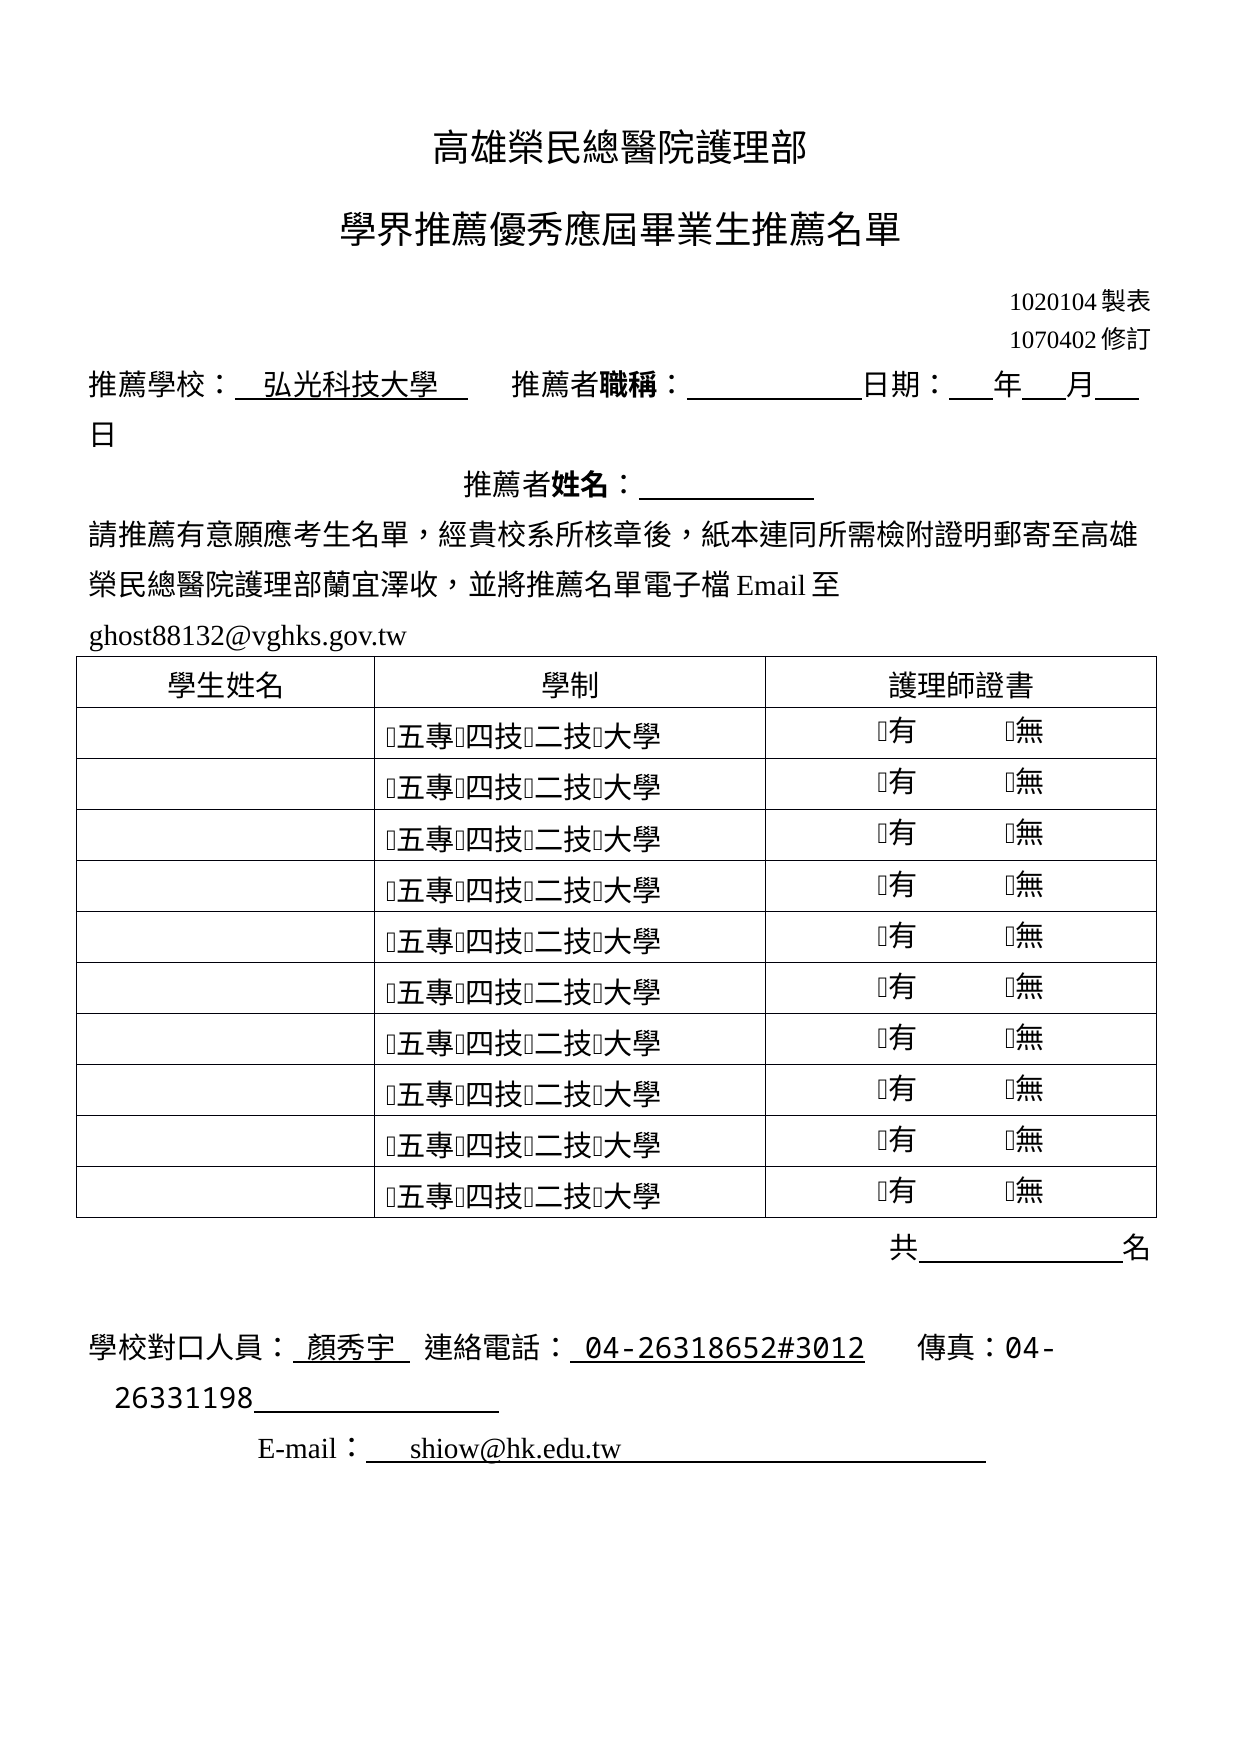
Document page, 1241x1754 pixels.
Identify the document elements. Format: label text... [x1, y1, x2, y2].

table_cell 有 無 [766, 963, 1156, 1013]
table_cell [77, 810, 374, 860]
table_cell [77, 963, 374, 1013]
text 高雄榮民總醫院護理部 [89, 118, 1152, 172]
text 共 名 [89, 1218, 1152, 1268]
table_cell 五專四技二技大學 [375, 1065, 765, 1115]
table_cell 有 無 [766, 1167, 1156, 1217]
table_cell 五專四技二技大學 [375, 861, 765, 911]
text 學校對口人員： 顏秀宇 連絡電話： 04-26318652#3012 傳真：04-26331198 [89, 1318, 1152, 1418]
table_cell 有 無 [766, 912, 1156, 962]
table_cell [77, 861, 374, 911]
table_cell [77, 912, 374, 962]
table_cell 五專四技二技大學 [375, 1014, 765, 1064]
table_cell 五專四技二技大學 [375, 1116, 765, 1166]
table_cell 有 無 [766, 810, 1156, 860]
table_cell 五專四技二技大學 [375, 963, 765, 1013]
table_cell [77, 708, 374, 758]
text 推薦者姓名： [456, 456, 1152, 506]
text 請推薦有意願應考生名單，經貴校系所核章後，紙本連同所需檢附證明郵寄至高雄榮民總醫院護理部蘭宜澤收，並將推薦名單電子檔Email至ghost88132@vghks.gov.tw [89, 506, 1152, 656]
table_cell 五專四技二技大學 [375, 759, 765, 809]
text 1020104製表 [89, 281, 1152, 318]
table_cell 有 無 [766, 861, 1156, 911]
table_cell [77, 1065, 374, 1115]
table_cell 有 無 [766, 1116, 1156, 1166]
table_header 學制 [375, 657, 765, 707]
table_cell 有 無 [766, 1014, 1156, 1064]
table_cell 有 無 [766, 759, 1156, 809]
table_cell [77, 759, 374, 809]
table_cell 五專四技二技大學 [375, 810, 765, 860]
table_cell 五專四技二技大學 [375, 708, 765, 758]
table_cell [77, 1014, 374, 1064]
table_header 護理師證書 [766, 657, 1156, 707]
text 學界推薦優秀應屆畢業生推薦名單 [89, 199, 1152, 254]
table_cell 五專四技二技大學 [375, 912, 765, 962]
table_header 學生姓名 [77, 657, 374, 707]
text E-mail： shiow@hk.edu.tw [257, 1418, 1152, 1468]
text 1070402修訂 [89, 318, 1152, 356]
table_cell 有 無 [766, 708, 1156, 758]
table_cell 有 無 [766, 1065, 1156, 1115]
text 推薦學校： 弘光科技大學 推薦者職稱： 日期： 年 月 日 [89, 356, 1152, 456]
table_cell [77, 1167, 374, 1217]
table_cell [77, 1116, 374, 1166]
table_cell 五專四技二技大學 [375, 1167, 765, 1217]
